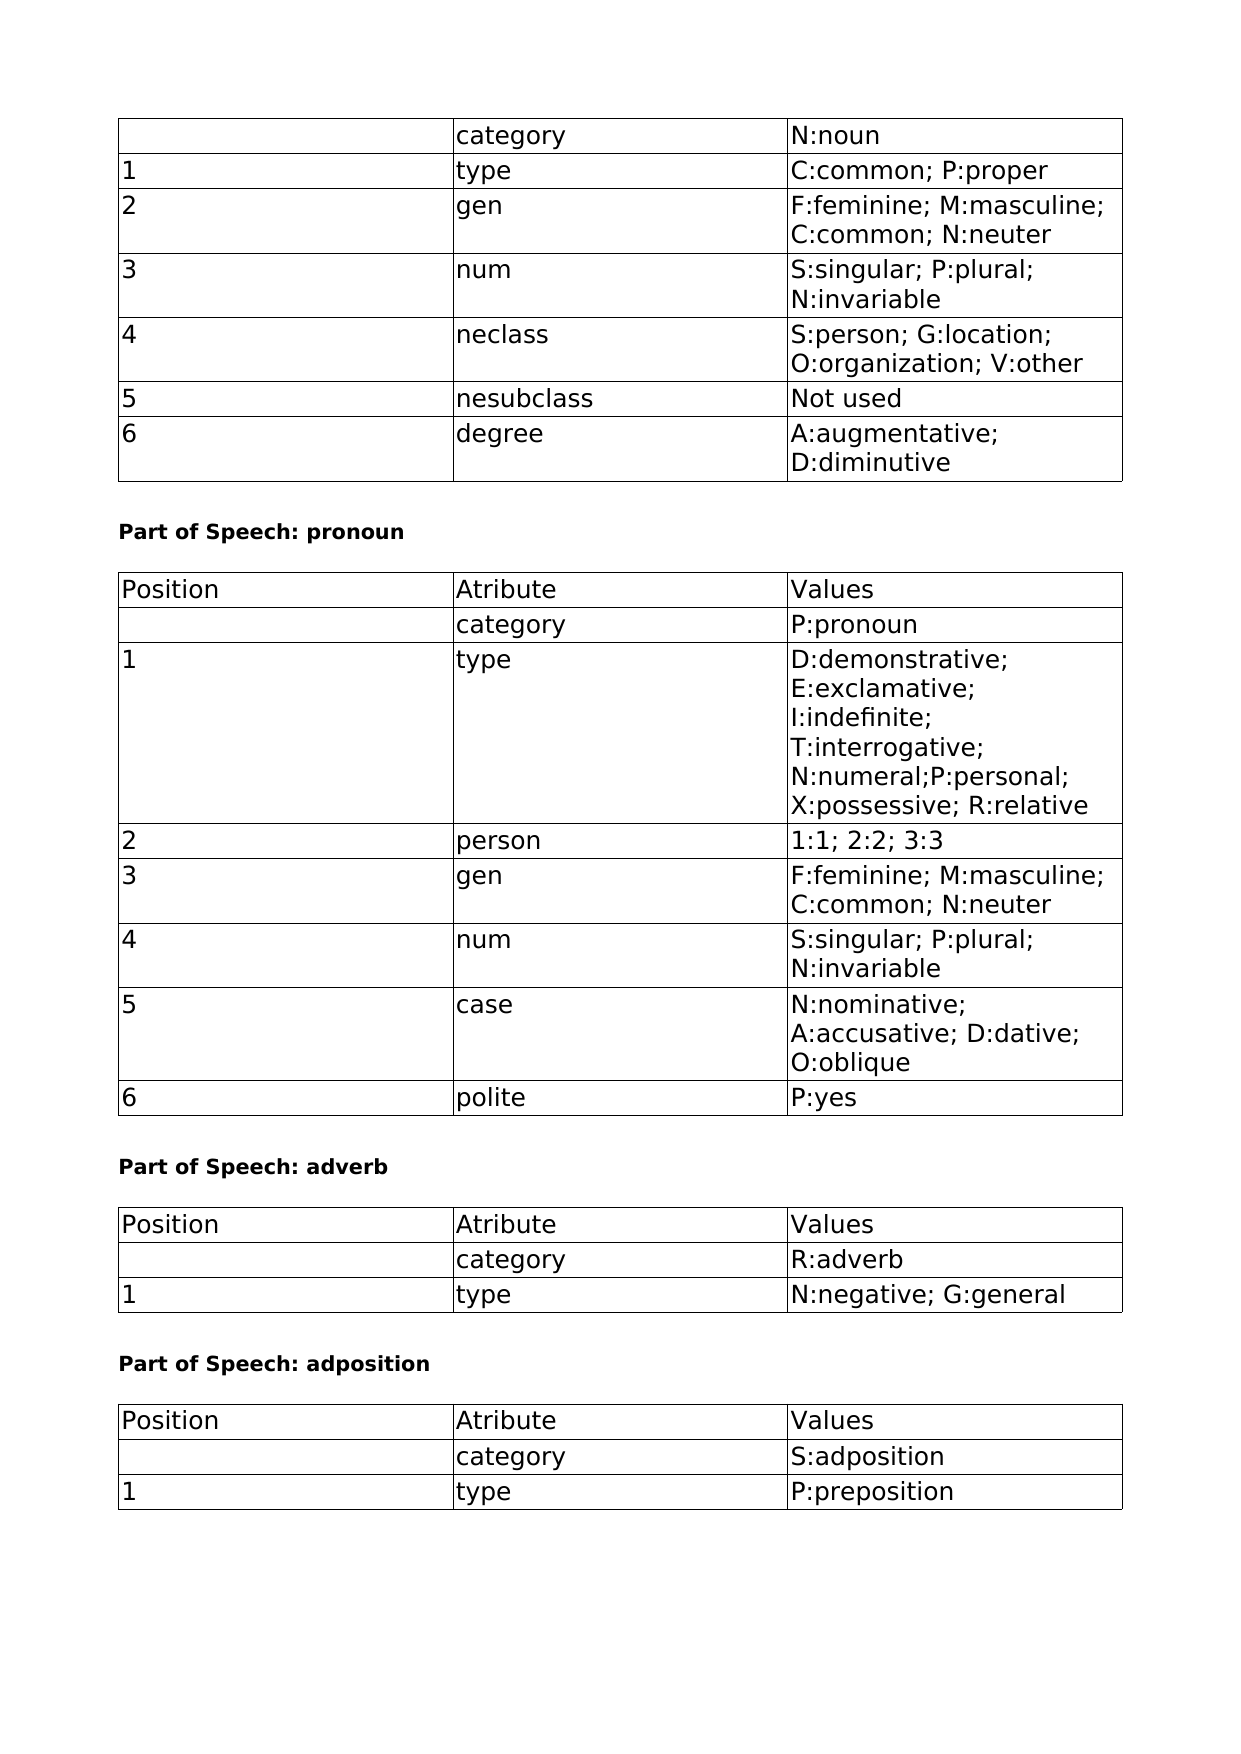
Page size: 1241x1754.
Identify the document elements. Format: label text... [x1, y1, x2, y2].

table_cell [119, 1243, 453, 1277]
table_cell F:feminine; M:masculine; C:common; N:neuter [788, 859, 1122, 922]
subtitle Part of Speech: adposition [118, 1352, 1122, 1376]
table_cell category [454, 1440, 787, 1474]
table_header Position [119, 573, 453, 607]
table_cell type [454, 154, 787, 188]
table_cell [119, 608, 453, 642]
subtitle Part of Speech: adverb [118, 1155, 1122, 1179]
table_cell 4 [119, 924, 453, 987]
table_cell 4 [119, 318, 453, 381]
table_cell num [454, 924, 787, 987]
table_cell gen [454, 189, 787, 253]
table_cell S:adposition [788, 1440, 1122, 1474]
table_cell 2 [119, 824, 453, 858]
table_cell 1 [119, 1278, 453, 1312]
table_cell neclass [454, 318, 787, 381]
table_cell nesubclass [454, 382, 787, 416]
table_cell 5 [119, 382, 453, 416]
table_cell type [454, 1278, 787, 1312]
table_cell gen [454, 859, 787, 922]
table_header Position [119, 1405, 453, 1439]
table_cell N:nominative; A:accusative; D:dative; O:oblique [788, 988, 1122, 1080]
table_cell C:common; P:proper [788, 154, 1122, 188]
table_cell 6 [119, 1081, 453, 1115]
table_cell type [454, 1475, 787, 1509]
table_header Position [119, 1208, 453, 1242]
table_cell S:singular; P:plural; N:invariable [788, 254, 1122, 317]
table_cell case [454, 988, 787, 1080]
table_header Atribute [454, 1208, 787, 1242]
table_cell [119, 119, 453, 153]
table_cell [119, 1440, 453, 1474]
table_header Values [788, 573, 1122, 607]
table_cell 3 [119, 859, 453, 922]
table_cell type [454, 643, 787, 823]
table_cell P:pronoun [788, 608, 1122, 642]
table_header Atribute [454, 573, 787, 607]
table_cell R:adverb [788, 1243, 1122, 1277]
table_cell N:noun [788, 119, 1122, 153]
table_cell 1 [119, 1475, 453, 1509]
table_cell P:yes [788, 1081, 1122, 1115]
table_header Atribute [454, 1405, 787, 1439]
table_cell 1:1; 2:2; 3:3 [788, 824, 1122, 858]
table_header Values [788, 1208, 1122, 1242]
table_cell polite [454, 1081, 787, 1115]
table_cell 3 [119, 254, 453, 317]
table_cell F:feminine; M:masculine; C:common; N:neuter [788, 189, 1122, 253]
table_cell 1 [119, 154, 453, 188]
table_cell D:demonstrative; E:exclamative; I:indefinite; T:interrogative; N:numeral;P:personal; X:possessive; R:relative [788, 643, 1122, 823]
table_cell S:person; G:location; O:organization; V:other [788, 318, 1122, 381]
table_cell person [454, 824, 787, 858]
table_cell A:augmentative; D:diminutive [788, 417, 1122, 481]
table_header Values [788, 1405, 1122, 1439]
table_cell 1 [119, 643, 453, 823]
table_cell category [454, 608, 787, 642]
table_cell num [454, 254, 787, 317]
table_cell P:preposition [788, 1475, 1122, 1509]
subtitle Part of Speech: pronoun [118, 520, 1122, 545]
table_cell N:negative; G:general [788, 1278, 1122, 1312]
table_cell 6 [119, 417, 453, 481]
table_cell S:singular; P:plural; N:invariable [788, 924, 1122, 987]
table_cell category [454, 119, 787, 153]
table_cell degree [454, 417, 787, 481]
table_cell category [454, 1243, 787, 1277]
table_cell 2 [119, 189, 453, 253]
table_cell Not used [788, 382, 1122, 416]
table_cell 5 [119, 988, 453, 1080]
